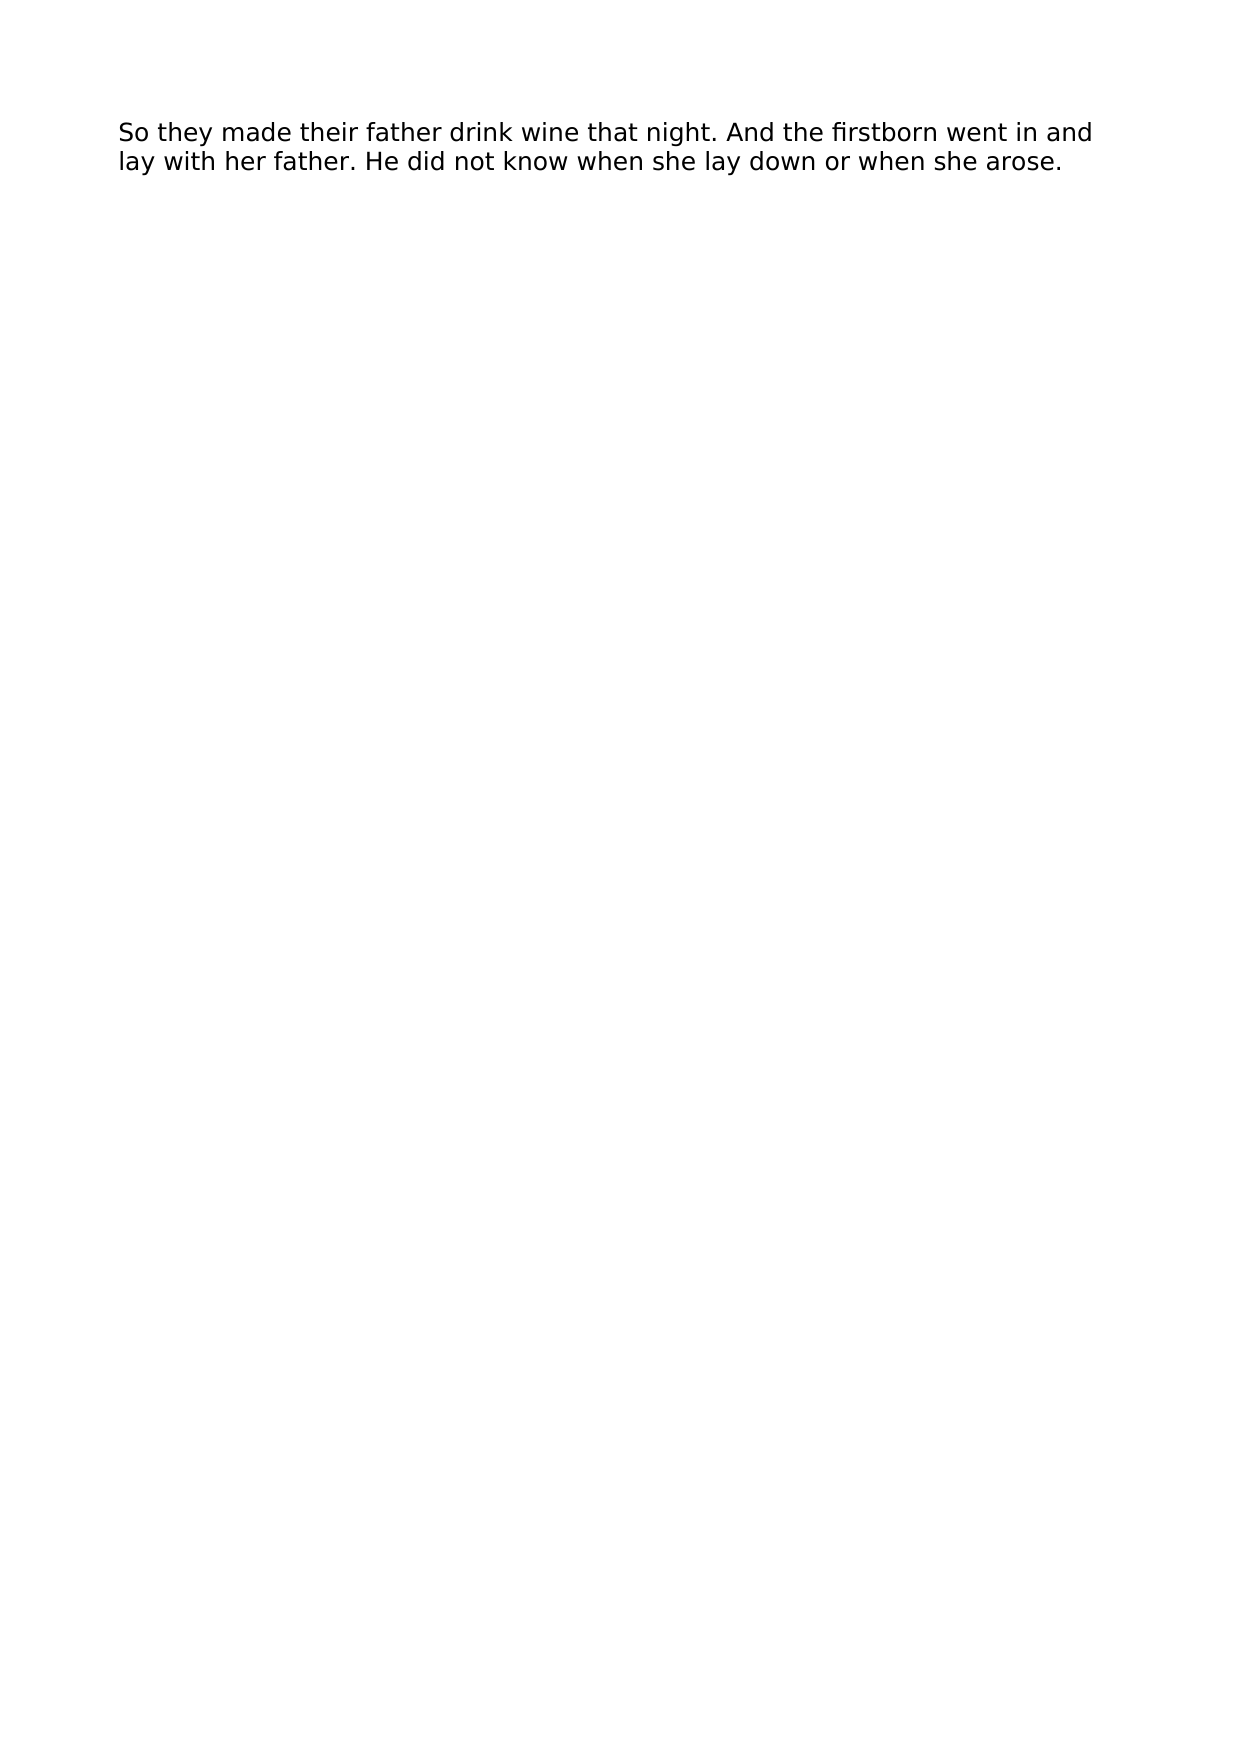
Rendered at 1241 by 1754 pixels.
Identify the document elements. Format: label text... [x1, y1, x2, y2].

text So they made their father drink wine that night. And the firstborn went in and lay with her father. He did not know when she lay down or when she arose. [118, 118, 1122, 176]
